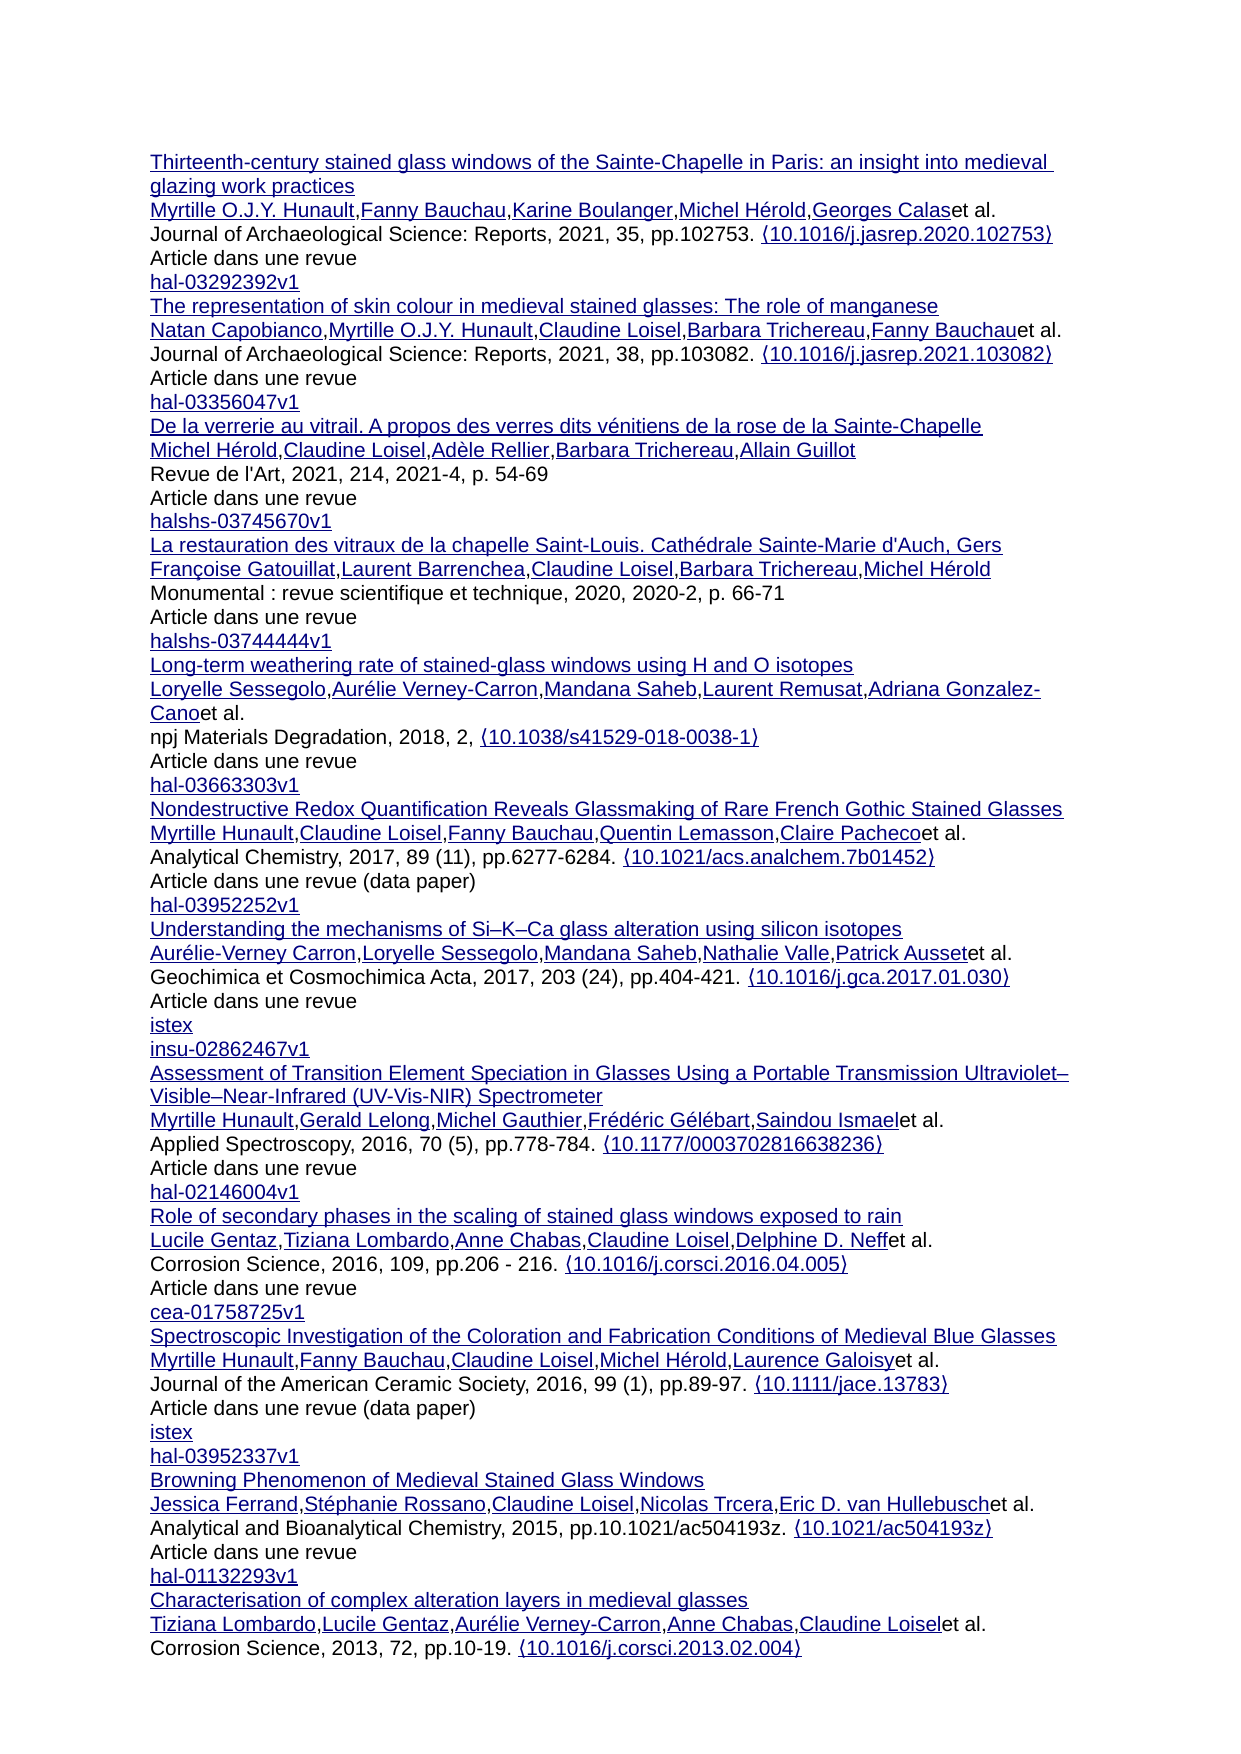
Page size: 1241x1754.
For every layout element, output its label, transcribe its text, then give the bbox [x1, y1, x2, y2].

table_cell Understanding the mechanisms of Si–K–Ca glass alteration using silicon isotopes Aurélie-Verney Carron,Loryelle Sessegolo,Mandana Saheb,Nathalie Valle,Patrick Aussetet al. Geochimica et Cosmochimica Acta, 2017, 203 (24), pp.404-421. ⟨10.1016/j.gca.2017.01.030⟩ Article dans une revue istex insu-02862467v1 [150, 917, 1090, 1060]
table_cell Nondestructive Redox Quantification Reveals Glassmaking of Rare French Gothic Stained Glasses Myrtille Hunault,Claudine Loisel,Fanny Bauchau,Quentin Lemasson,Claire Pachecoet al. Analytical Chemistry, 2017, 89 (11), pp.6277-6284. ⟨10.1021/acs.analchem.7b01452⟩ Article dans une revue (data paper) hal-03952252v1 [150, 797, 1090, 917]
table_cell Thirteenth-century stained glass windows of the Sainte-Chapelle in Paris: an insight into medieval glazing work practices Myrtille O.J.Y. Hunault,Fanny Bauchau,Karine Boulanger,Michel Hérold,Georges Calaset al. Journal of Archaeological Science: Reports, 2021, 35, pp.102753. ⟨10.1016/j.jasrep.2020.102753⟩ Article dans une revue hal-03292392v1 [150, 150, 1090, 294]
table_cell Spectroscopic Investigation of the Coloration and Fabrication Conditions of Medieval Blue Glasses Myrtille Hunault,Fanny Bauchau,Claudine Loisel,Michel Hérold,Laurence Galoisyet al. Journal of the American Ceramic Society, 2016, 99 (1), pp.89-97. ⟨10.1111/jace.13783⟩ Article dans une revue (data paper) istex hal-03952337v1 [150, 1324, 1090, 1468]
table_cell The representation of skin colour in medieval stained glasses: The role of manganese Natan Capobianco,Myrtille O.J.Y. Hunault,Claudine Loisel,Barbara Trichereau,Fanny Bauchauet al. Journal of Archaeological Science: Reports, 2021, 38, pp.103082. ⟨10.1016/j.jasrep.2021.103082⟩ Article dans une revue hal-03356047v1 [150, 294, 1090, 413]
table_cell Browning Phenomenon of Medieval Stained Glass Windows Jessica Ferrand,Stéphanie Rossano,Claudine Loisel,Nicolas Trcera,Eric D. van Hullebuschet al. Analytical and Bioanalytical Chemistry, 2015, pp.10.1021/ac504193z. ⟨10.1021/ac504193z⟩ Article dans une revue hal-01132293v1 [150, 1468, 1090, 1587]
table_cell Role of secondary phases in the scaling of stained glass windows exposed to rain Lucile Gentaz,Tiziana Lombardo,Anne Chabas,Claudine Loisel,Delphine D. Neffet al. Corrosion Science, 2016, 109, pp.206 - 216. ⟨10.1016/j.corsci.2016.04.005⟩ Article dans une revue cea-01758725v1 [150, 1204, 1090, 1324]
table_cell Characterisation of complex alteration layers in medieval glasses Tiziana Lombardo,Lucile Gentaz,Aurélie Verney-Carron,Anne Chabas,Claudine Loiselet al. Corrosion Science, 2013, 72, pp.10-19. ⟨10.1016/j.corsci.2013.02.004⟩ [150, 1588, 1090, 1659]
table_cell Assessment of Transition Element Speciation in Glasses Using a Portable Transmission Ultraviolet–Visible–Near-Infrared (UV-Vis-NIR) Spectrometer Myrtille Hunault,Gerald Lelong,Michel Gauthier,Frédéric Gélébart,Saindou Ismaelet al. Applied Spectroscopy, 2016, 70 (5), pp.778-784. ⟨10.1177/0003702816638236⟩ Article dans une revue hal-02146004v1 [150, 1060, 1090, 1204]
table_cell La restauration des vitraux de la chapelle Saint-Louis. Cathédrale Sainte-Marie d'Auch, Gers Françoise Gatouillat,Laurent Barrenchea,Claudine Loisel,Barbara Trichereau,Michel Hérold Monumental : revue scientifique et technique, 2020, 2020-2, p. 66-71 Article dans une revue halshs-03744444v1 [150, 533, 1090, 653]
table_cell De la verrerie au vitrail. A propos des verres dits vénitiens de la rose de la Sainte-Chapelle Michel Hérold,Claudine Loisel,Adèle Rellier,Barbara Trichereau,Allain Guillot Revue de l'Art, 2021, 214, 2021-4, p. 54-69 Article dans une revue halshs-03745670v1 [150, 414, 1090, 533]
table_cell Long-term weathering rate of stained-glass windows using H and O isotopes Loryelle Sessegolo,Aurélie Verney-Carron,Mandana Saheb,Laurent Remusat,Adriana Gonzalez-Canoet al. npj Materials Degradation, 2018, 2, ⟨10.1038/s41529-018-0038-1⟩ Article dans une revue hal-03663303v1 [150, 653, 1090, 797]
